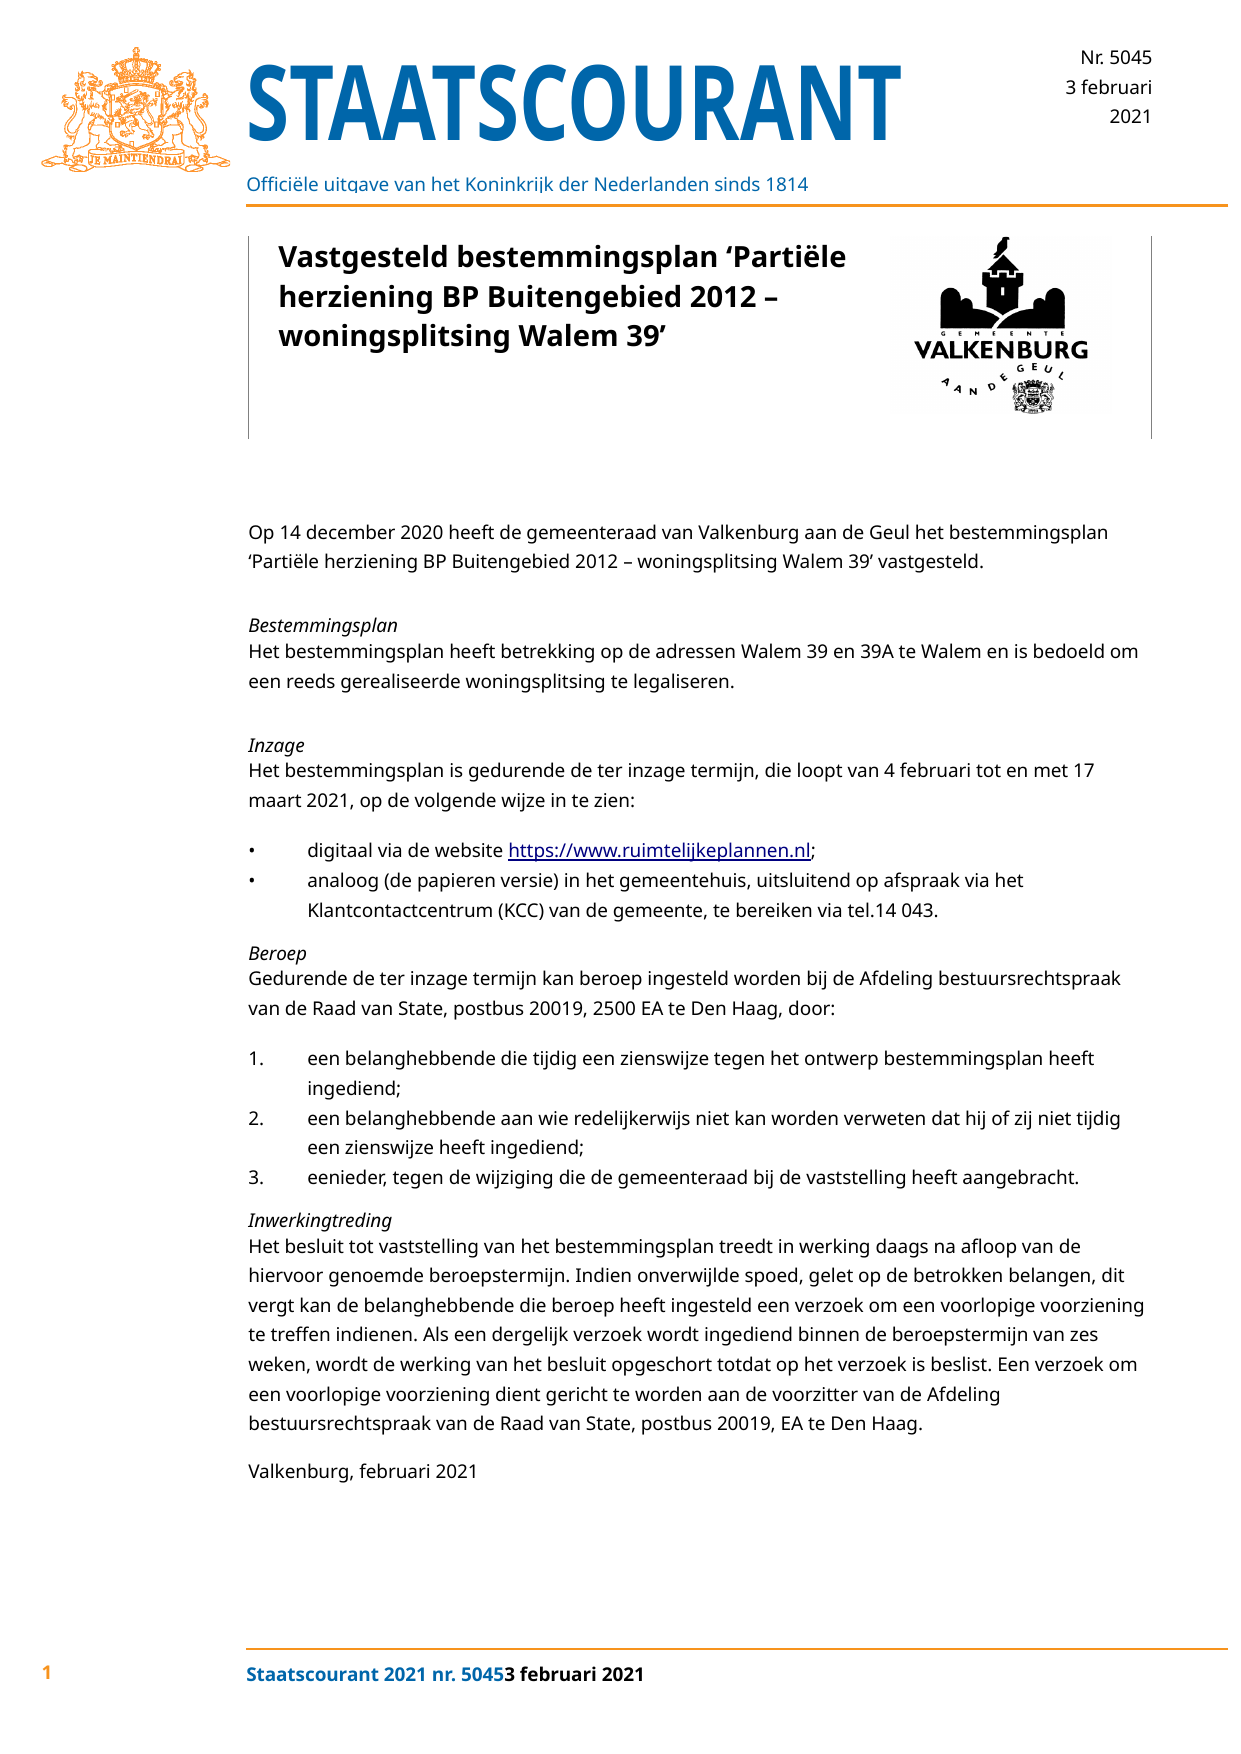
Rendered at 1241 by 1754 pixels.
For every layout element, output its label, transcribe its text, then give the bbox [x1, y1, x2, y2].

picture [889, 236, 1112, 414]
list een belanghebbende aan wie redelijkerwijs niet kan worden verweten dat hij of zij niet tijdig een zienswijze heeft ingediend; [248, 1105, 1152, 1160]
table_header [850, 414, 1151, 439]
picture [41, 47, 231, 172]
list digitaal via de website https://www.ruimtelijkeplannen.nl; [248, 838, 1152, 863]
text Valkenburg, februari 2021 [248, 1458, 1152, 1484]
text Op 14 december 2020 heeft de gemeenteraad van Valkenburg aan de Geul het bestemmingsplan ‘Partiële herziening BP Buitengebied 2012 – woningsplitsing Walem 39’ vastgesteld. [248, 519, 1152, 574]
table_header Vastgesteld bestemmingsplan ‘Partiële herziening BP Buitengebied 2012 – woningsplitsing Walem 39’ [249, 236, 850, 439]
text Beroep [248, 940, 1152, 966]
text Bestemmingsplan [248, 613, 1152, 638]
text Gedurende de ter inzage termijn kan beroep ingesteld worden bij de Afdeling bestuursrechtspraak van de Raad van State, postbus 20019, 2500 EA te Den Haag, door: [248, 966, 1152, 1021]
list eenieder, tegen de wijziging die de gemeenteraad bij de vaststelling heeft aangebracht. [248, 1164, 1152, 1190]
table_header [850, 236, 889, 413]
text Het besluit tot vaststelling van het bestemmingsplan treedt in werking daags na afloop van de hiervoor genoemde beroepstermijn. Indien onverwijlde spoed, gelet op de betrokken belangen, dit vergt kan de belanghebbende die beroep heeft ingesteld een verzoek om een voorlopige voorziening te treffen indienen. Als een dergelijk verzoek wordt ingediend binnen de beroepstermijn van zes weken, wordt de werking van het besluit opgeschort totdat op het verzoek is beslist. Een verzoek om een voorlopige voorziening dient gericht te worden aan de voorzitter van de Afdeling bestuursrechtspraak van de Raad van State, postbus 20019, EA te Den Haag. [248, 1233, 1152, 1436]
table_header [1112, 236, 1151, 413]
text Het bestemmingsplan is gedurende de ter inzage termijn, die loopt van 4 februari tot en met 17 maart 2021, op de volgende wijze in te zien: [248, 758, 1152, 813]
list analoog (de papieren versie) in het gemeentehuis, uitsluitend op afspraak via het Klantcontactcentrum (KCC) van de gemeente, te bereiken via tel.14 043. [248, 867, 1152, 922]
list een belanghebbende die tijdig een zienswijze tegen het ontwerp bestemmingsplan heeft ingediend; [248, 1046, 1152, 1101]
text Inzage [248, 732, 1152, 758]
text Het bestemmingsplan heeft betrekking op de adressen Walem 39 en 39A te Walem en is bedoeld om een reeds gerealiseerde woningsplitsing te legaliseren. [248, 638, 1152, 694]
text Inwerkingtreding [248, 1207, 1152, 1233]
